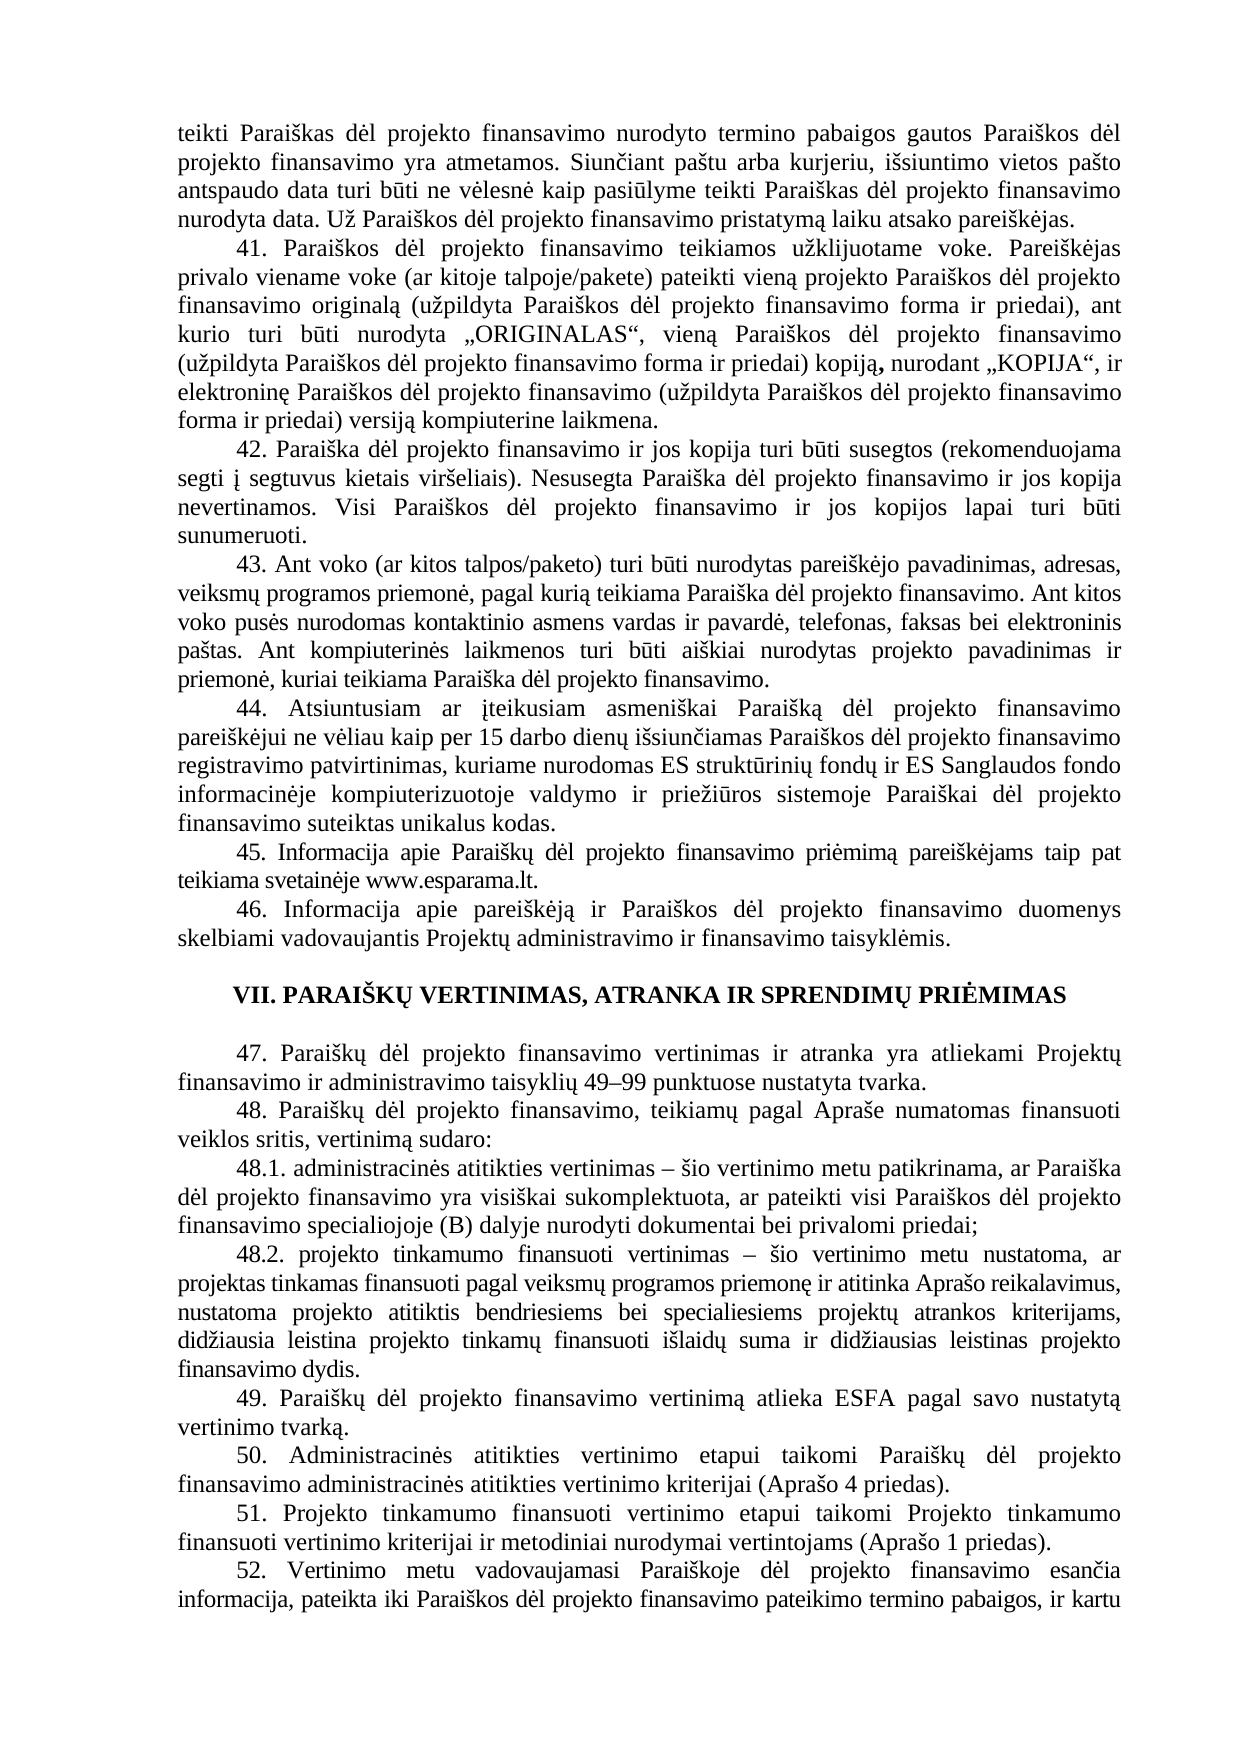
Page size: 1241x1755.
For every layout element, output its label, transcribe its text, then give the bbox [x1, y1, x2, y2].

text 44. Atsiuntusiam ar įteikusiam asmeniškai Paraišką dėl projekto finansavimo pareiškėjui ne vėliau kaip per 15 darbo dienų išsiunčiamas Paraiškos dėl projekto finansavimo registravimo patvirtinimas, kuriame nurodomas ES struktūrinių fondų ir ES Sanglaudos fondo informacinėje kompiuterizuotoje valdymo ir priežiūros sistemoje Paraiškai dėl projekto finansavimo suteiktas unikalus kodas. [177, 693, 1122, 837]
text 49. Paraiškų dėl projekto finansavimo vertinimą atlieka ESFA pagal savo nustatytą vertinimo tvarką. [177, 1383, 1122, 1441]
text VII. PARAIŠKŲ VERTINIMAS, ATRANKA IR SPRENDIMŲ PRIĖMIMAS [177, 981, 1122, 1009]
text 48.2. projekto tinkamumo finansuoti vertinimas – šio vertinimo metu nustatoma, ar projektas tinkamas finansuoti pagal veiksmų programos priemonę ir atitinka Aprašo reikalavimus, nustatoma projekto atitiktis bendriesiems bei specialiesiems projektų atrankos kriterijams, didžiausia leistina projekto tinkamų finansuoti išlaidų suma ir didžiausias leistinas projekto finansavimo dydis. [177, 1239, 1122, 1383]
text 50. Administracinės atitikties vertinimo etapui taikomi Paraiškų dėl projekto finansavimo administracinės atitikties vertinimo kriterijai (Aprašo 4 priedas). [177, 1441, 1122, 1498]
text 48. Paraiškų dėl projekto finansavimo, teikiamų pagal Apraše numatomas finansuoti veiklos sritis, vertinimą sudaro: [177, 1096, 1122, 1153]
text 48.1. administracinės atitikties vertinimas – šio vertinimo metu patikrinama, ar Paraiška dėl projekto finansavimo yra visiškai sukomplektuota, ar pateikti visi Paraiškos dėl projekto finansavimo specialiojoje (B) dalyje nurodyti dokumentai bei privalomi priedai; [177, 1153, 1122, 1239]
text 46. Informacija apie pareiškėją ir Paraiškos dėl projekto finansavimo duomenys skelbiami vadovaujantis Projektų administravimo ir finansavimo taisyklėmis. [177, 894, 1122, 952]
text 47. Paraiškų dėl projekto finansavimo vertinimas ir atranka yra atliekami Projektų finansavimo ir administravimo taisyklių 49–99 punktuose nustatyta tvarka. [177, 1038, 1122, 1096]
text 43. Ant voko (ar kitos talpos/paketo) turi būti nurodytas pareiškėjo pavadinimas, adresas, veiksmų programos priemonė, pagal kurią teikiama Paraiška dėl projekto finansavimo. Ant kitos voko pusės nurodomas kontaktinio asmens vardas ir pavardė, telefonas, faksas bei elektroninis paštas. Ant kompiuterinės laikmenos turi būti aiškiai nurodytas projekto pavadinimas ir priemonė, kuriai teikiama Paraiška dėl projekto finansavimo. [177, 549, 1122, 693]
text 41. Paraiškos dėl projekto finansavimo teikiamos užklijuotame voke. Pareiškėjas privalo viename voke (ar kitoje talpoje/pakete) pateikti vieną projekto Paraiškos dėl projekto finansavimo originalą (užpildyta Paraiškos dėl projekto finansavimo forma ir priedai), ant kurio turi būti nurodyta „ORIGINALAS“, vieną Paraiškos dėl projekto finansavimo (užpildyta Paraiškos dėl projekto finansavimo forma ir priedai) kopiją, nurodant „KOPIJA“, ir elektroninę Paraiškos dėl projekto finansavimo (užpildyta Paraiškos dėl projekto finansavimo forma ir priedai) versiją kompiuterine laikmena. [177, 233, 1122, 434]
text teikti Paraiškas dėl projekto finansavimo nurodyto termino pabaigos gautos Paraiškos dėl projekto finansavimo yra atmetamos. Siunčiant paštu arba kurjeriu, išsiuntimo vietos pašto antspaudo data turi būti ne vėlesnė kaip pasiūlyme teikti Paraiškas dėl projekto finansavimo nurodyta data. Už Paraiškos dėl projekto finansavimo pristatymą laiku atsako pareiškėjas. [177, 118, 1122, 233]
text 52. Vertinimo metu vadovaujamasi Paraiškoje dėl projekto finansavimo esančia informacija, pateikta iki Paraiškos dėl projekto finansavimo pateikimo termino pabaigos, ir kartu [177, 1556, 1122, 1613]
text 42. Paraiška dėl projekto finansavimo ir jos kopija turi būti susegtos (rekomenduojama segti į segtuvus kietais viršeliais). Nesusegta Paraiška dėl projekto finansavimo ir jos kopija nevertinamos. Visi Paraiškos dėl projekto finansavimo ir jos kopijos lapai turi būti sunumeruoti. [177, 434, 1122, 549]
text 45. Informacija apie Paraiškų dėl projekto finansavimo priėmimą pareiškėjams taip pat teikiama svetainėje www.esparama.lt. [177, 837, 1122, 894]
text 51. Projekto tinkamumo finansuoti vertinimo etapui taikomi Projekto tinkamumo finansuoti vertinimo kriterijai ir metodiniai nurodymai vertintojams (Aprašo 1 priedas). [177, 1498, 1122, 1556]
